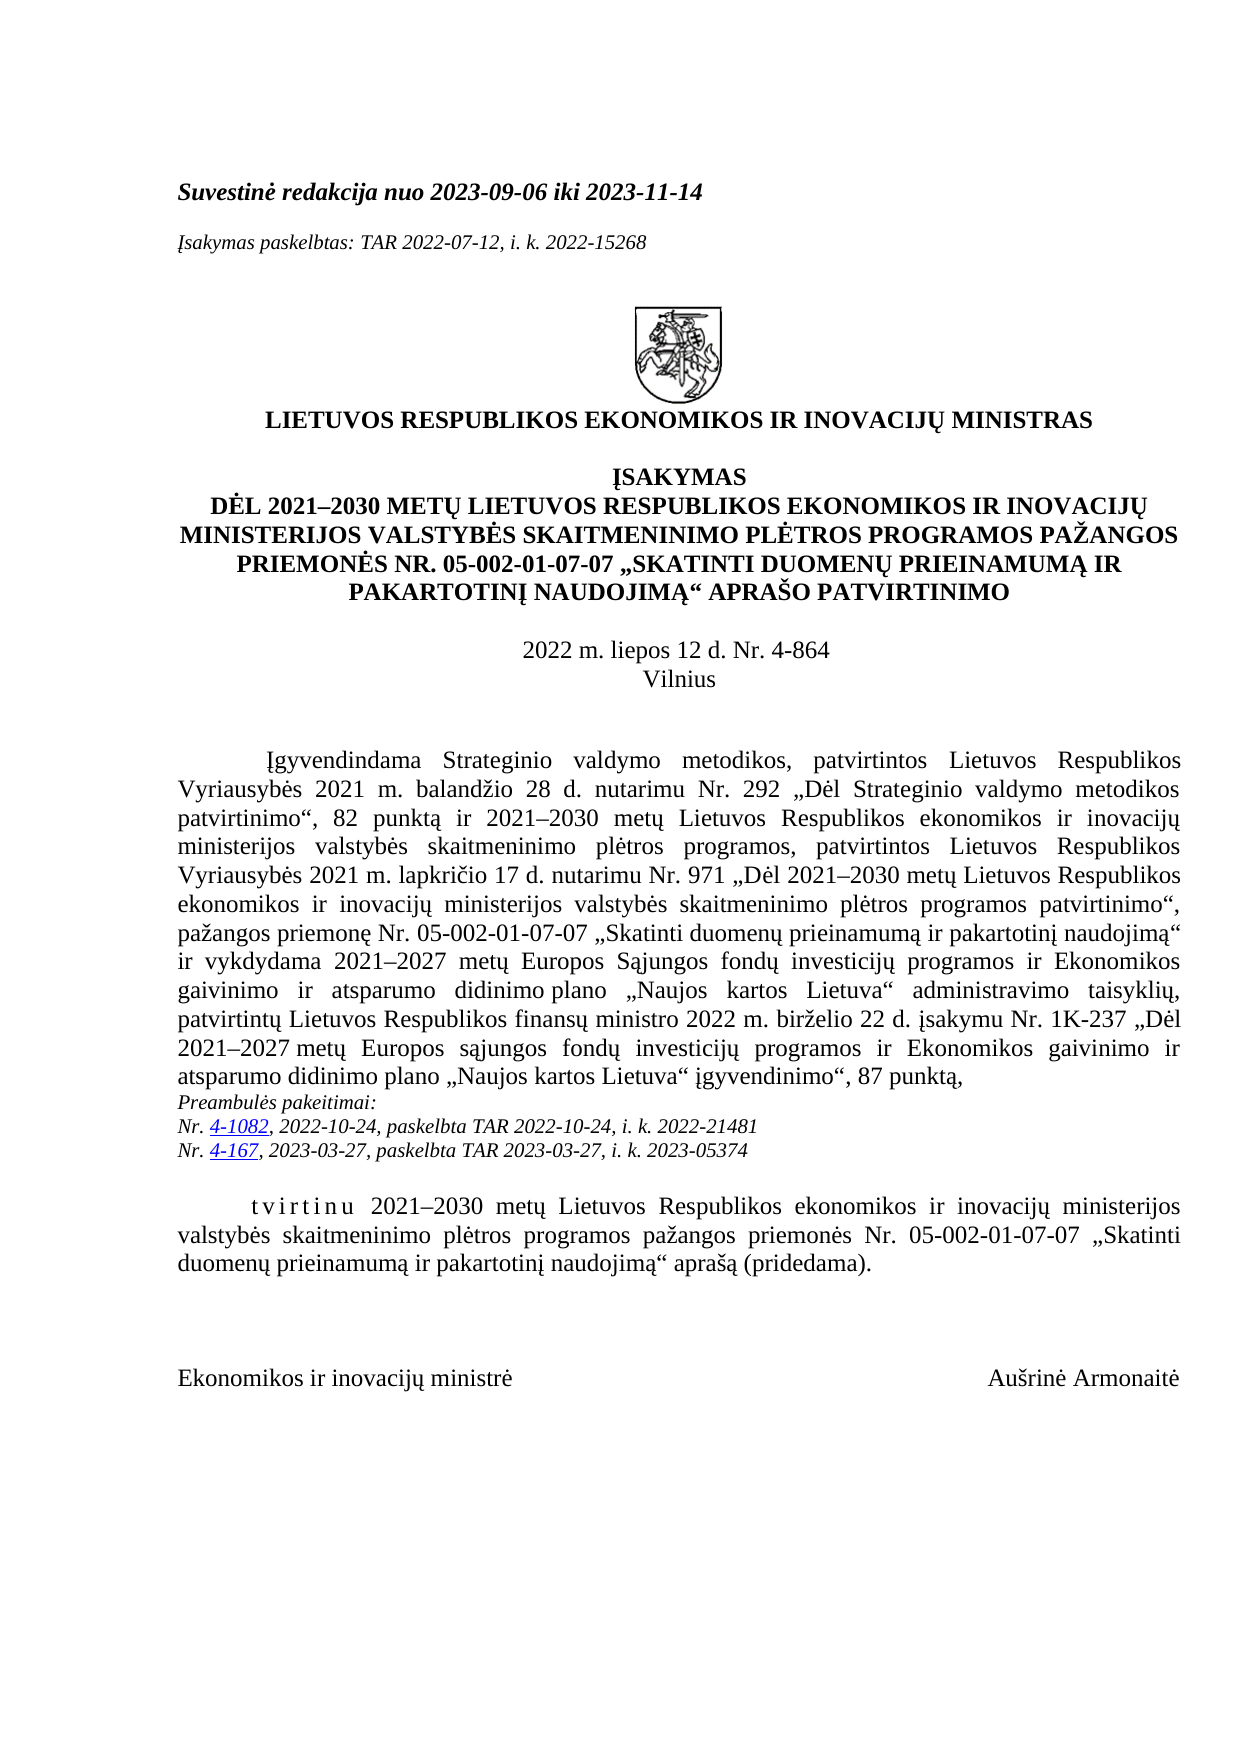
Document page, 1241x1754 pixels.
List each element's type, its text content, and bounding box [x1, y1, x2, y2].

text LIETUVOS RESPUBLIKOS Ekonomikos ir inovacijų MINISTRAS [177, 405, 1181, 434]
text Preambulės pakeitimai: [177, 1090, 1181, 1114]
text Įsakymas paskelbtas: TAR 2022-07-12, i. k. 2022-15268 [177, 230, 1181, 254]
text DĖL 2021–2030 METŲ LIETUVOS RESPUBLIKOS EKONOMIKOS IR INOVACIJŲ MINISTERIJOS VALSTYBĖS SKAITMENINIMO PLĖTROS PROGRAMOS PAŽANGOS PRIEMONĖS NR. 05-002-01-07-07 „SKATINTI DUOMENŲ PRIEINAMUMĄ IR PAKARTOTINĮ NAUDOJIMĄ“ APRAŠO PATVIRTINIMO [177, 491, 1181, 606]
text Nr. 4-1082, 2022-10-24, paskelbta TAR 2022-10-24, i. k. 2022-21481 [177, 1114, 1181, 1138]
text įsakymas [177, 462, 1181, 491]
text Įgyvendindama Strateginio valdymo metodikos, patvirtintos Lietuvos Respublikos Vyriausybės 2021 m. balandžio 28 d. nutarimu Nr. 292 „Dėl Strateginio valdymo metodikos patvirtinimo“, 82 punktą ir 2021–2030 metų Lietuvos Respublikos ekonomikos ir inovacijų ministerijos valstybės skaitmeninimo plėtros programos, patvirtintos Lietuvos Respublikos Vyriausybės 2021 m. lapkričio 17 d. nutarimu Nr. 971 „Dėl 2021–2030 metų Lietuvos Respublikos ekonomikos ir inovacijų ministerijos valstybės skaitmeninimo plėtros programos patvirtinimo“, pažangos priemonę Nr. 05-002-01-07-07 „Skatinti duomenų prieinamumą ir pakartotinį naudojimą“ ir vykdydama 2021–2027 metų Europos Sąjungos fondų investicijų programos ir Ekonomikos gaivinimo ir atsparumo didinimo plano „Naujos kartos Lietuva“ administravimo taisyklių, patvirtintų Lietuvos Respublikos finansų ministro 2022 m. birželio 22 d. įsakymu Nr. 1K-237 „Dėl 2021–2027 metų Europos sąjungos fondų investicijų programos ir Ekonomikos gaivinimo ir atsparumo didinimo plano „Naujos kartos Lietuva“ įgyvendinimo“, 87 punktą, [177, 745, 1181, 1090]
text 2022 m. liepos 12 d. Nr. 4-864 [177, 635, 1181, 664]
text Ekonomikos ir inovacijų ministrė Aušrinė Armonaitė [177, 1363, 1181, 1392]
text Vilnius [177, 664, 1181, 692]
text Suvestinė redakcija nuo 2023-09-06 iki 2023-11-14 [177, 177, 1181, 206]
text Nr. 4-167, 2023-03-27, paskelbta TAR 2023-03-27, i. k. 2023-05374 [177, 1138, 1181, 1162]
text tvirtinu 2021–2030 metų Lietuvos Respublikos ekonomikos ir inovacijų ministerijos valstybės skaitmeninimo plėtros programos pažangos priemonės Nr. 05-002-01-07-07 „Skatinti duomenų prieinamumą ir pakartotinį naudojimą“ aprašą (pridedama). [177, 1191, 1181, 1277]
